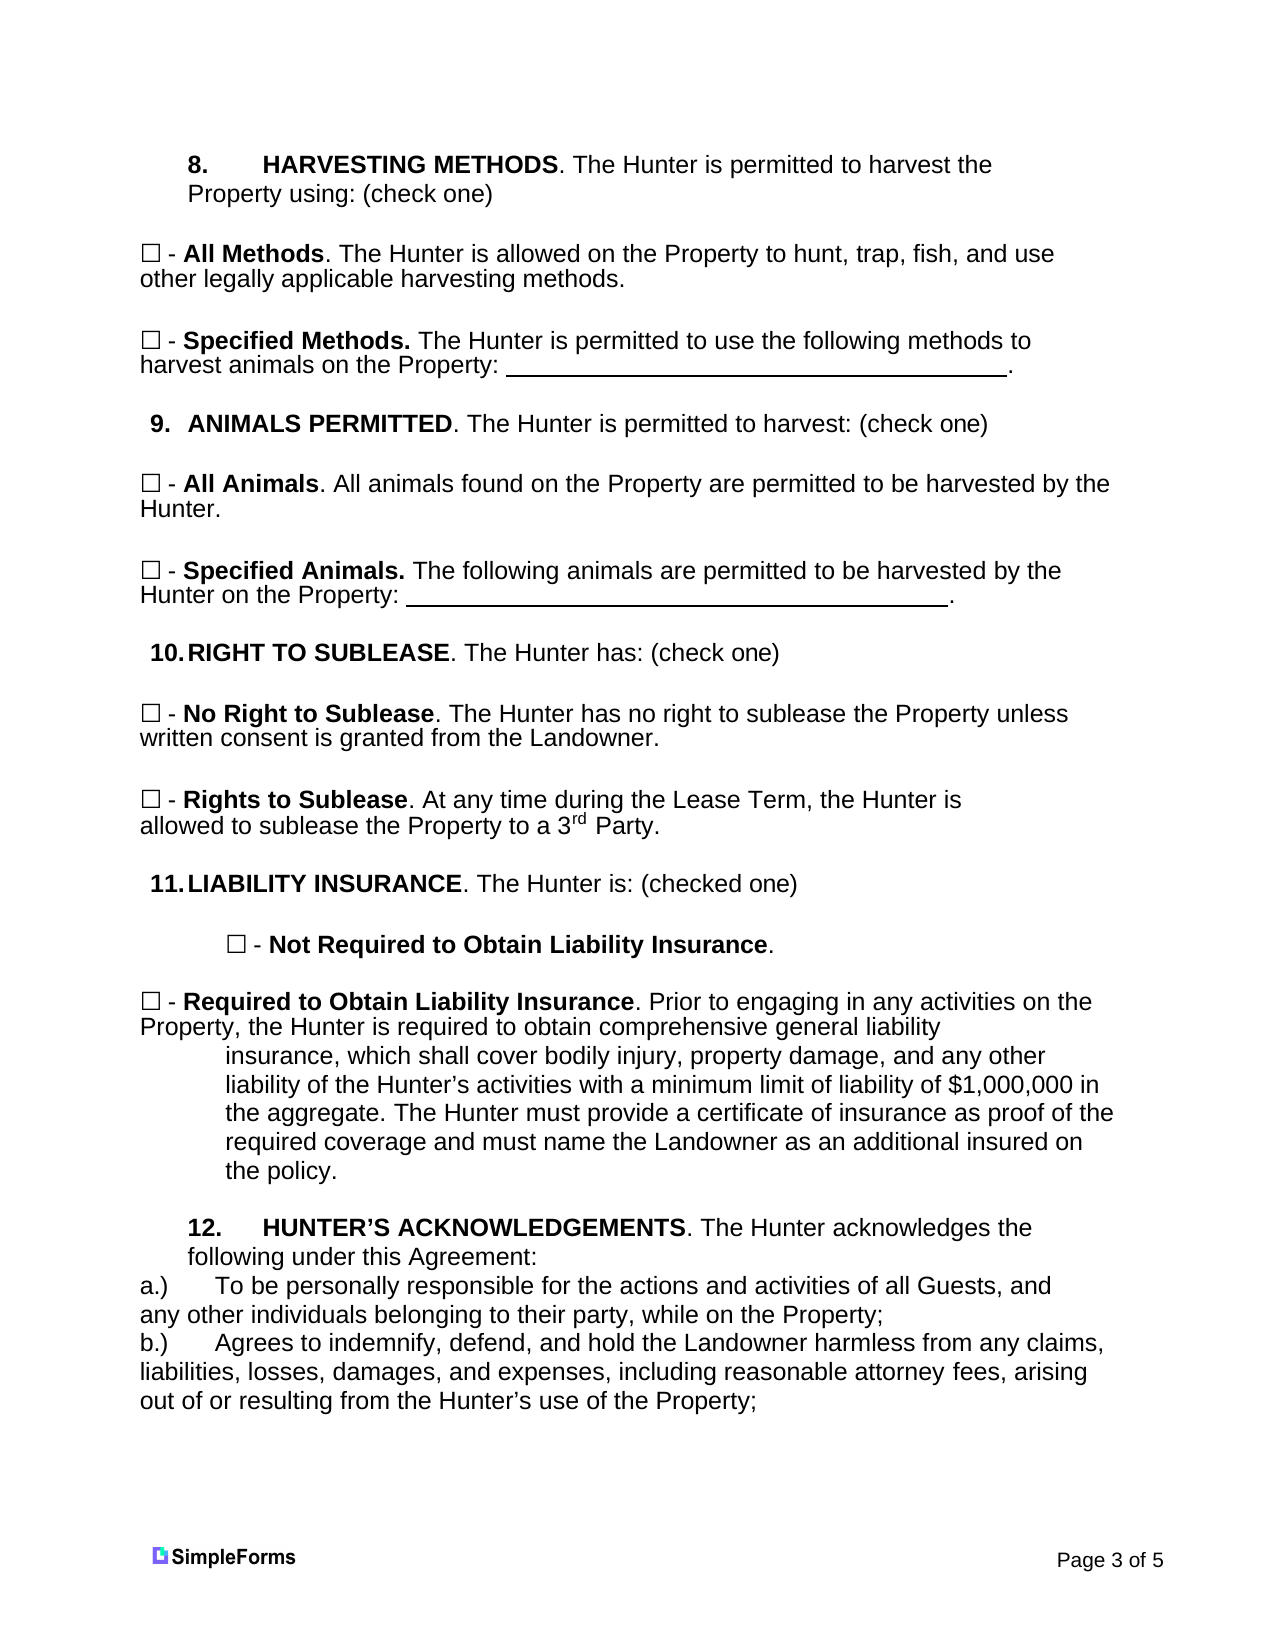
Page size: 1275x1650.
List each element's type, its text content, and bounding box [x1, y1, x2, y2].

list - No Right to Sublease. The Hunter has no right to sublease the Property unless written consent is granted from the Landowner. [139, 700, 1074, 752]
list - Required to Obtain Liability Insurance. Prior to engaging in any activities on the Property, the Hunter is required to obtain comprehensive general liability [139, 988, 1101, 1040]
list - Rights to Sublease. At any time during the Lease Term, the Hunter is allowed to sublease the Property to a 3rd Party. [139, 786, 1043, 839]
list - Specified Methods. The Hunter is permitted to use the following methods to harvest animals on the Property: . [139, 327, 1117, 379]
list LIABILITY INSURANCE. The Hunter is: (checked one) [150, 869, 1137, 898]
list RIGHT TO SUBLEASE. The Hunter has: (check one) [150, 638, 1137, 667]
list HUNTER’S ACKNOWLEDGEMENTS. The Hunter acknowledges the following under this Agreement: [187, 1213, 1061, 1271]
list - All Animals. All animals found on the Property are permitted to be harvested by the Hunter. [139, 470, 1119, 522]
subtitle - Not Required to Obtain Liability Insurance. [225, 927, 1137, 961]
list - All Methods. The Hunter is allowed on the Property to hunt, trap, fish, and use other legally applicable harvesting methods. [139, 240, 1092, 293]
text insurance, which shall cover bodily injury, property damage, and any other liability of the Hunter’s activities with a minimum limit of liability of $1,000,000 in the aggregate. The Hunter must provide a certificate of insurance as proof of the required coverage and must name the Landowner as an additional insured on the policy. [225, 1041, 1116, 1185]
list Agrees to indemnify, defend, and hold the Landowner harmless from any claims, liabilities, losses, damages, and expenses, including reasonable attorney fees, arising out of or resulting from the Hunter’s use of the Property; [139, 1328, 1120, 1415]
list - Specified Animals. The following animals are permitted to be harvested by the Hunter on the Property: . [139, 557, 1104, 609]
list HARVESTING METHODS. The Hunter is permitted to harvest the Property using: (check one) [187, 150, 1092, 207]
list ANIMALS PERMITTED. The Hunter is permitted to harvest: (check one) [150, 408, 1137, 437]
list To be personally responsible for the actions and activities of all Guests, and any other individuals belonging to their party, while on the Property; [139, 1271, 1097, 1328]
